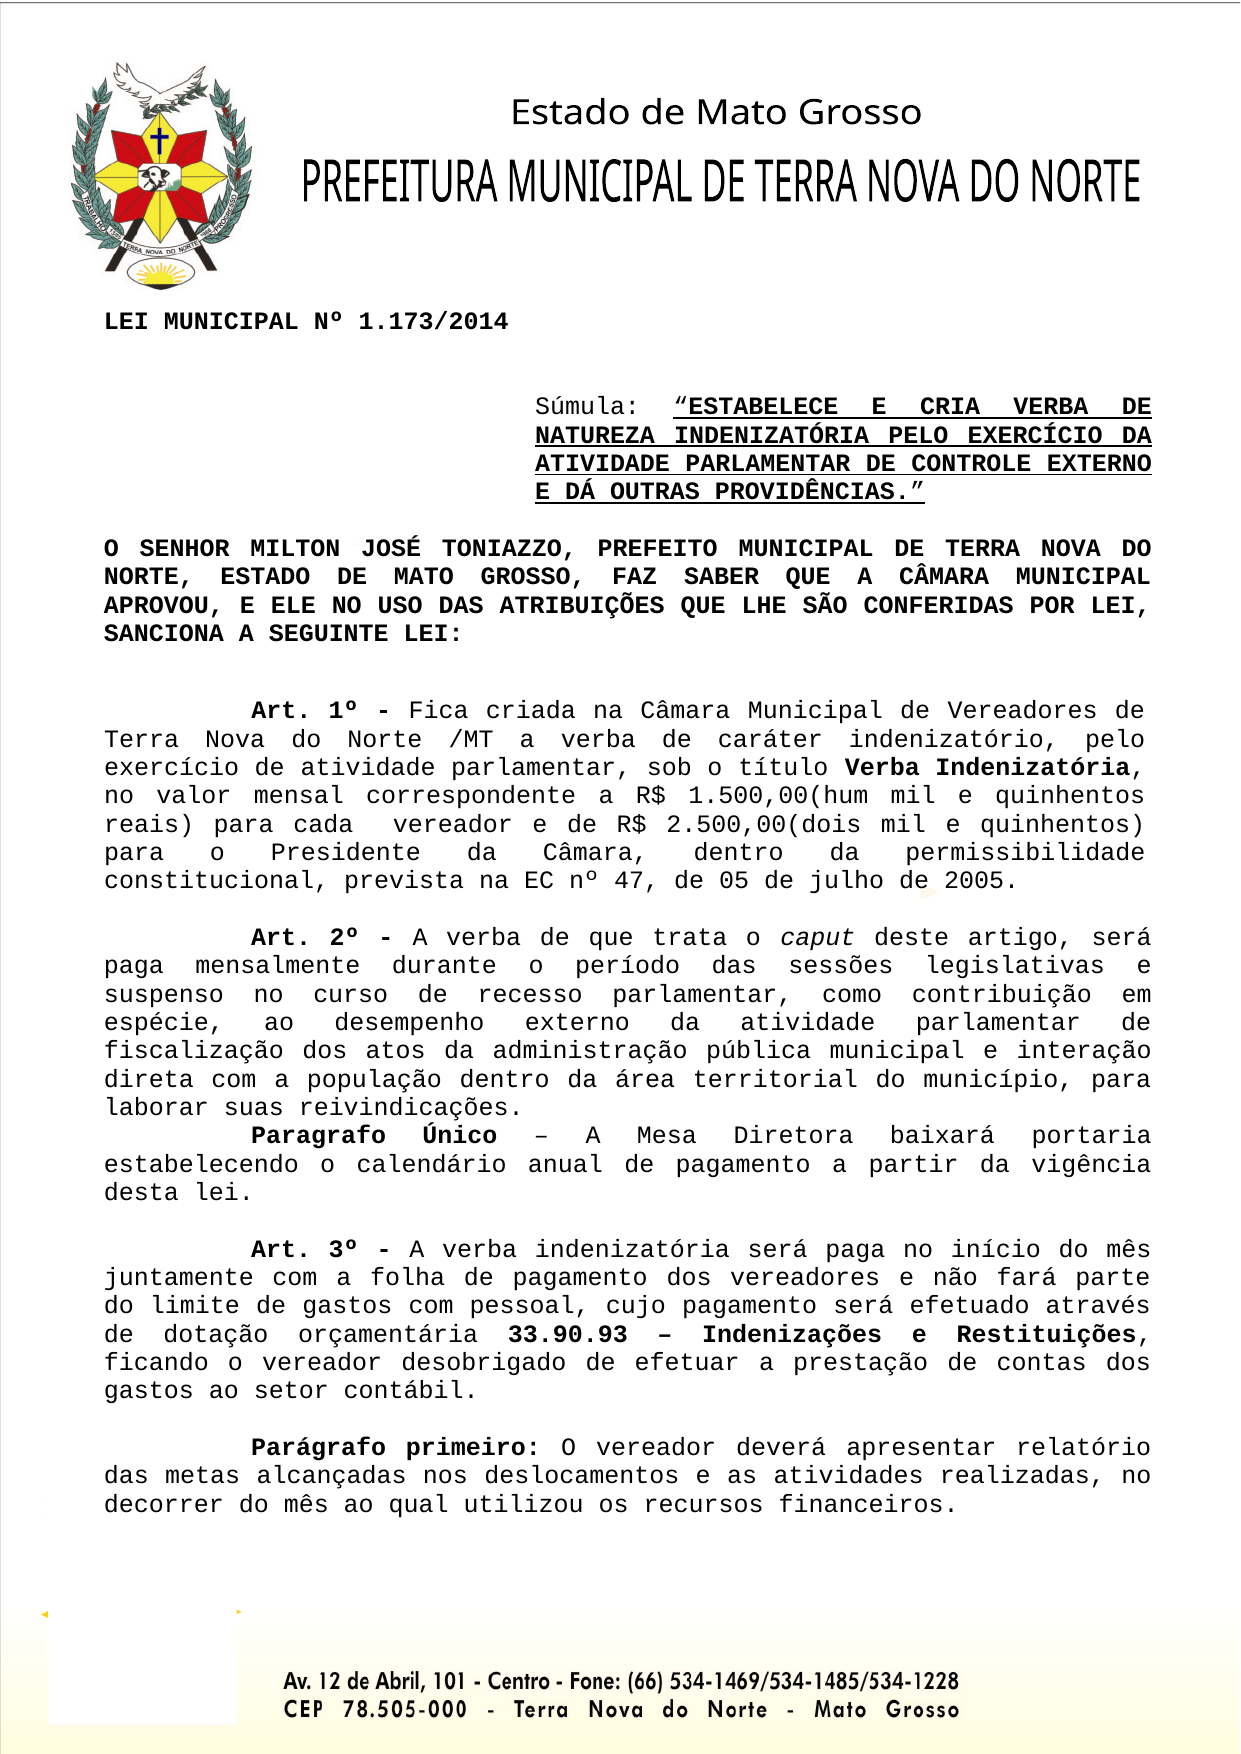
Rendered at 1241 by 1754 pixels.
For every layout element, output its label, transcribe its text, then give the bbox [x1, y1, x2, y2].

text Art. 1º - Fica criada na Câmara Municipal de Vereadores de Terra Nova do Norte /MT a verba de caráter indenizatório, pelo exercício de atividade parlamentar, sob o título Verba Indenizatória, no valor mensal correspondente a R$ 1.500,00(hum mil e quinhentos reais) para cada vereador e de R$ 2.500,00(dois mil e quinhentos) para o Presidente da Câmara, dentro da permissibilidade constitucional, prevista na EC nº 47, de 05 de julho de 2005. [104, 698, 1145, 896]
text O SENHOR MILTON JOSÉ TONIAZZO, PREFEITO MUNICIPAL DE TERRA NOVA DO NORTE, ESTADO DE MATO GROSSO, FAZ SABER QUE A CÂMARA MUNICIPAL APROVOU, E ELE NO USO DAS ATRIBUIÇÕES QUE LHE SÃO CONFERIDAS POR LEI, SANCIONA A SEGUINTE LEI: [103, 536, 1152, 649]
text Parágrafo primeiro: O vereador deverá apresentar relatório das metas alcançadas nos deslocamentos e as atividades realizadas, no decorrer do mês ao qual utilizou os recursos financeiros. [103, 1435, 1152, 1520]
text Súmula: “ESTABELECE E CRIA VERBA DE NATUREZA INDENIZATÓRIA PELO EXERCÍCIO DA [535, 394, 1152, 445]
text ATIVIDADE PARLAMENTAR DE CONTROLE EXTERNO [535, 447, 1152, 474]
text E DÁ OUTRAS PROVIDÊNCIAS.” [535, 475, 1152, 507]
list Paragrafo Único – A Mesa Diretora baixará portaria estabelecendo o calendário anual de pagamento a partir da vigência desta lei. [103, 1123, 1152, 1208]
list Art. 2º - A verba de que trata o caput deste artigo, será paga mensalmente durante o período das sessões legislativas e suspenso no curso de recesso parlamentar, como contribuição em espécie, ao desempenho externo da atividade parlamentar de fiscalização dos atos da administração pública municipal e interação direta com a população dentro da área territorial do município, para laborar suas reivindicações. [103, 925, 1152, 1123]
text Art. 3º - A verba indenizatória será paga no início do mês juntamente com a folha de pagamento dos vereadores e não fará parte do limite de gastos com pessoal, cujo pagamento será efetuado através de dotação orçamentária 33.90.93 – Indenizações e Restituições, ficando o vereador desobrigado de efetuar a prestação de contas dos gastos ao setor contábil. [103, 1236, 1152, 1406]
picture [0, 2, 1241, 1754]
title LEI MUNICIPAL Nº 1.173/2014 [103, 309, 1152, 337]
